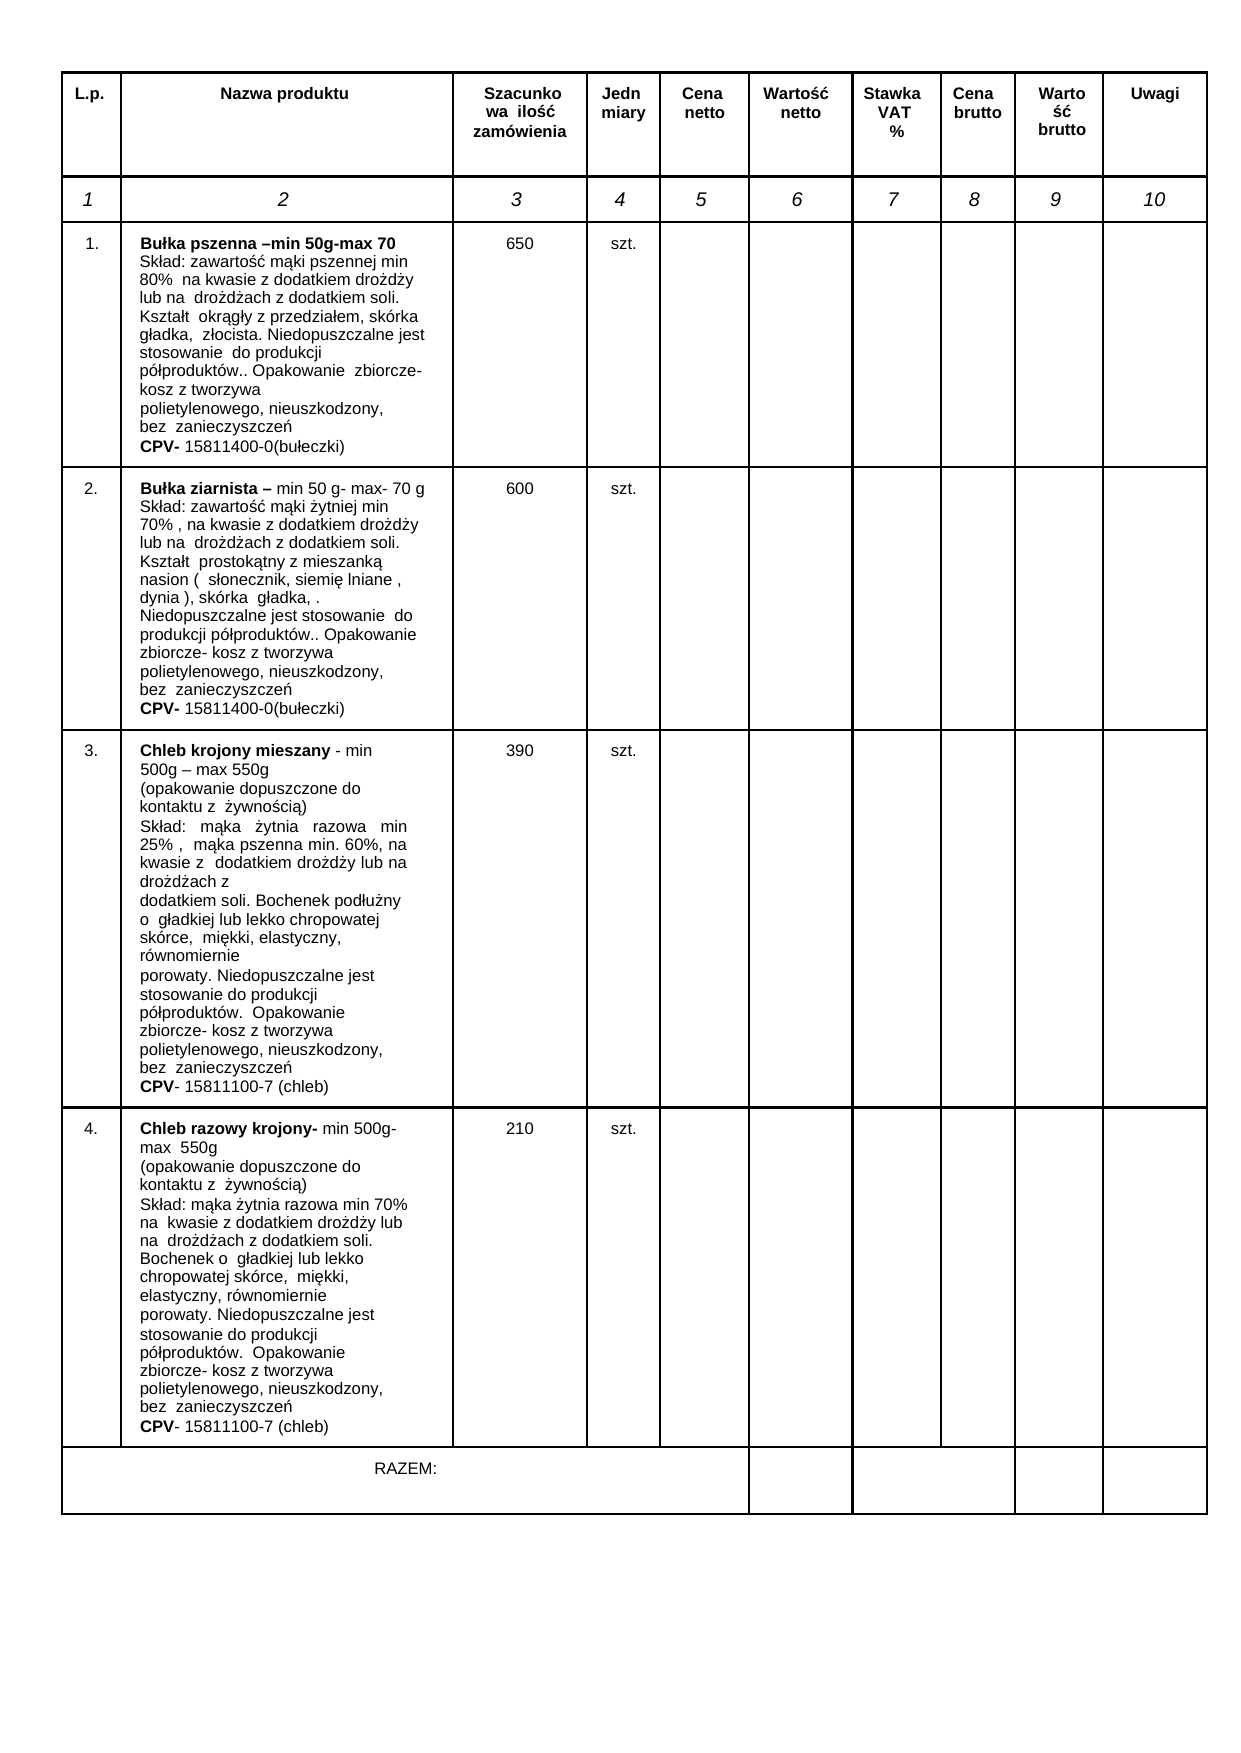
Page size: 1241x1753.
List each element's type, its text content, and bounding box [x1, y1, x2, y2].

table_cell [854, 223, 940, 466]
table_cell [1016, 1109, 1102, 1446]
table_header Wartość brutto [1016, 74, 1102, 175]
table_cell szt. [588, 468, 659, 729]
table_cell 600 [454, 468, 586, 729]
table_cell 4. [63, 1109, 120, 1446]
table_cell [942, 1109, 1014, 1446]
table_header L.p. [63, 74, 120, 175]
table_cell 4 [588, 178, 659, 221]
table_cell [750, 223, 851, 466]
table_cell [750, 731, 851, 1106]
table_cell 7 [854, 178, 940, 221]
table_cell Bułka ziarnista – min 50 g- max- 70 g Skład: zawartość mąki żytniej min 70% , na kwasie z dodatkiem drożdży lub na drożdżach z dodatkiem soli. Kształt prostokątny z mieszanką nasion ( słonecznik, siemię lniane , dynia ), skórka gładka, . Niedopuszczalne jest stosowanie do produkcji półproduktów.. Opakowanie zbiorcze- kosz z tworzywa polietylenowego, nieuszkodzony, bez zanieczyszczeń CPV- 15811400-0(bułeczki) [122, 468, 452, 729]
table_cell szt. [588, 1109, 659, 1446]
table_cell [1104, 731, 1206, 1106]
table_header Cena brutto [942, 74, 1014, 175]
table_cell szt. [588, 731, 659, 1106]
table_cell 3 [454, 178, 586, 221]
table_cell 210 [454, 1109, 586, 1446]
table_cell 5 [661, 178, 748, 221]
table_cell RAZEM: [63, 1448, 748, 1512]
table_cell 2. [63, 468, 120, 729]
table_cell [750, 468, 851, 729]
table_cell [750, 1109, 851, 1446]
table_cell [750, 1448, 851, 1512]
table_cell Chleb krojony mieszany - min 500g – max 550g (opakowanie dopuszczone do kontaktu z żywnością) Skład: mąka żytnia razowa min 25% , mąka pszenna min. 60%, na kwasie z dodatkiem drożdży lub na drożdżach z dodatkiem soli. Bochenek podłużny o gładkiej lub lekko chropowatej skórce, miękki, elastyczny, równomiernie porowaty. Niedopuszczalne jest stosowanie do produkcji półproduktów. Opakowanie zbiorcze- kosz z tworzywa polietylenowego, nieuszkodzony, bez zanieczyszczeń CPV- 15811100-7 (chleb) [122, 731, 452, 1106]
table_cell [854, 731, 940, 1106]
table_cell [1016, 468, 1102, 729]
table_cell 10 [1104, 178, 1206, 221]
table_header Nazwa produktu [122, 74, 452, 175]
table_header Stawka VAT % [854, 74, 940, 175]
table_cell [661, 468, 748, 729]
table_cell [1016, 731, 1102, 1106]
table_header Cena netto [661, 74, 748, 175]
table_cell [1104, 1448, 1206, 1512]
table_header Szacunkowa ilość zamówienia [454, 74, 586, 175]
table_cell 1. [63, 223, 120, 466]
table_cell [942, 731, 1014, 1106]
table_cell 9 [1016, 178, 1102, 221]
table_header Wartość netto [750, 74, 851, 175]
table_cell 3. [63, 731, 120, 1106]
table_cell 390 [454, 731, 586, 1106]
table_cell [854, 1109, 940, 1446]
table_cell [1104, 1109, 1206, 1446]
table_cell Chleb razowy krojony- min 500g-max 550g (opakowanie dopuszczone do kontaktu z żywnością) Skład: mąka żytnia razowa min 70% na kwasie z dodatkiem drożdży lub na drożdżach z dodatkiem soli. Bochenek o gładkiej lub lekko chropowatej skórce, miękki, elastyczny, równomiernie porowaty. Niedopuszczalne jest stosowanie do produkcji półproduktów. Opakowanie zbiorcze- kosz z tworzywa polietylenowego, nieuszkodzony, bez zanieczyszczeń CPV- 15811100-7 (chleb) [122, 1109, 452, 1446]
table_cell [661, 731, 748, 1106]
table_cell [854, 1448, 1014, 1512]
table_cell [1104, 223, 1206, 466]
table_cell 2 [122, 178, 452, 221]
table_cell 1 [63, 178, 120, 221]
table_header Uwagi [1104, 74, 1206, 175]
table_cell [942, 468, 1014, 729]
table_header Jedn miary [588, 74, 659, 175]
table_cell [942, 223, 1014, 466]
table_cell 8 [942, 178, 1014, 221]
table_cell [854, 468, 940, 729]
table_cell [661, 1109, 748, 1446]
table_cell Bułka pszenna –min 50g-max 70 Skład: zawartość mąki pszennej min 80% na kwasie z dodatkiem drożdży lub na drożdżach z dodatkiem soli. Kształt okrągły z przedziałem, skórka gładka, złocista. Niedopuszczalne jest stosowanie do produkcji półproduktów.. Opakowanie zbiorcze- kosz z tworzywa polietylenowego, nieuszkodzony, bez zanieczyszczeń CPV- 15811400-0(bułeczki) [122, 223, 452, 466]
table_cell 650 [454, 223, 586, 466]
table_cell 6 [750, 178, 851, 221]
table_cell [661, 223, 748, 466]
table_cell szt. [588, 223, 659, 466]
table_cell [1104, 468, 1206, 729]
table_cell [1016, 223, 1102, 466]
table_cell [1016, 1448, 1102, 1512]
